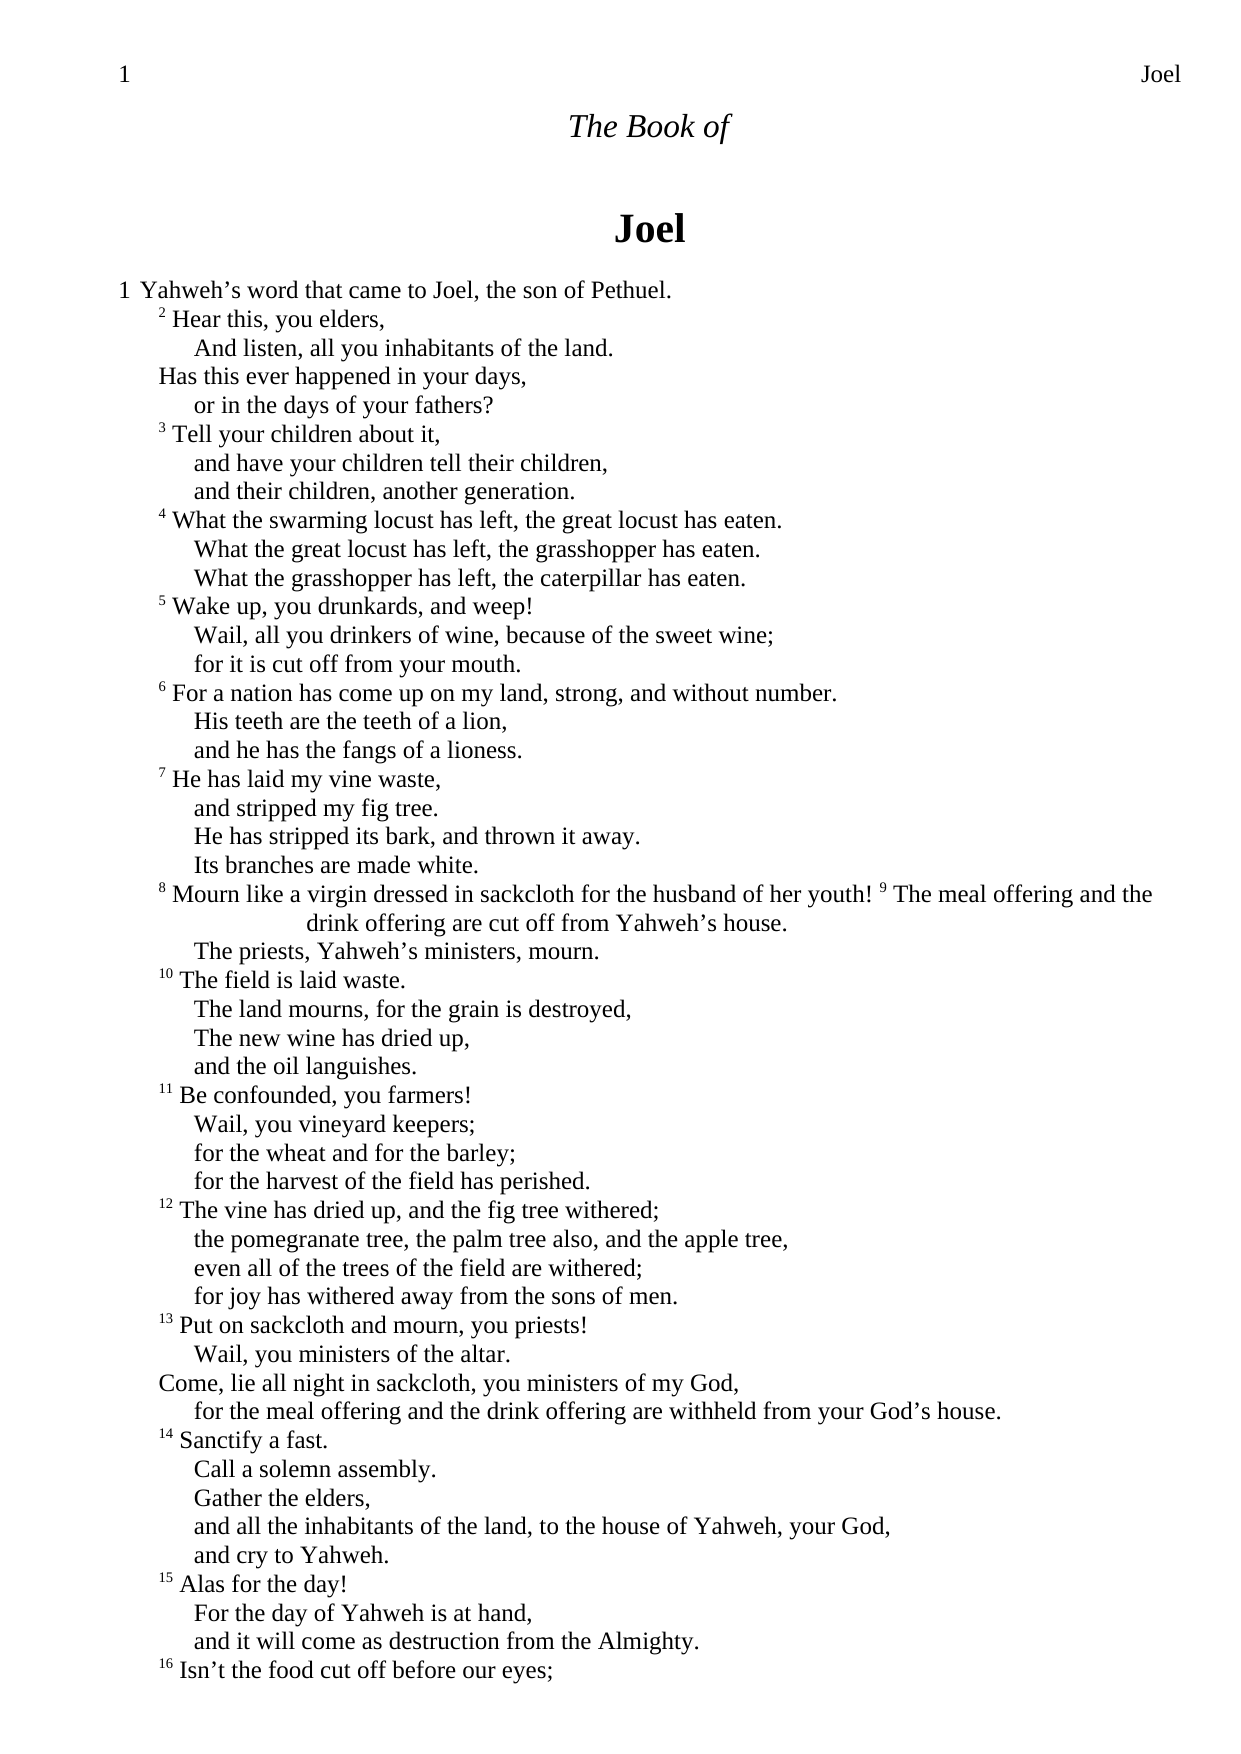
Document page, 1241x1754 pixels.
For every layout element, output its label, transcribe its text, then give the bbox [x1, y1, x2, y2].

text 11 Be confounded, you farmers! [158, 1080, 1181, 1109]
text The Book of [118, 106, 1181, 144]
text for the meal offering and the drink offering are withheld from your God’s house. [194, 1396, 1181, 1425]
text and stripped my fig tree. [194, 793, 1181, 821]
text 5 Wake up, you drunkards, and weep! [158, 591, 1181, 620]
text and it will come as destruction from the Almighty. [194, 1626, 1181, 1655]
text Joel [118, 204, 1181, 252]
text What the great locust has left, the grasshopper has eaten. [194, 534, 1181, 563]
text and cry to Yahweh. [194, 1540, 1181, 1569]
text The priests, Yahweh’s ministers, mourn. [194, 936, 1181, 965]
text 7 He has laid my vine waste, [158, 764, 1181, 793]
text 8 Mourn like a virgin dressed in sackcloth for the husband of her youth! 9 The meal offering and the drink offering are cut off from Yahweh’s house. [158, 879, 1181, 936]
text for it is cut off from your mouth. [194, 649, 1181, 678]
text Has this ever happened in your days, [158, 361, 1181, 390]
text and their children, another generation. [194, 476, 1181, 505]
text and the oil languishes. [194, 1051, 1181, 1080]
text He has stripped its bark, and thrown it away. [194, 821, 1181, 850]
text Wail, all you drinkers of wine, because of the sweet wine; [194, 620, 1181, 649]
text even all of the trees of the field are withered; [194, 1253, 1181, 1281]
text His teeth are the teeth of a lion, [194, 706, 1181, 735]
text 10 The field is laid waste. [158, 965, 1181, 994]
text 6 For a nation has come up on my land, strong, and without number. [158, 678, 1181, 706]
text 3 Tell your children about it, [158, 419, 1181, 448]
text What the grasshopper has left, the caterpillar has eaten. [194, 563, 1181, 591]
text Wail, you vineyard keepers; [194, 1109, 1181, 1138]
text and all the inhabitants of the land, to the house of Yahweh, your God, [194, 1511, 1181, 1540]
text For the day of Yahweh is at hand, [194, 1598, 1181, 1626]
text 15 Alas for the day! [158, 1569, 1181, 1598]
text Gather the elders, [194, 1483, 1181, 1511]
text 14 Sanctify a fast. [158, 1425, 1181, 1454]
text Call a solemn assembly. [194, 1454, 1181, 1483]
text for joy has withered away from the sons of men. [194, 1281, 1181, 1310]
text or in the days of your fathers? [194, 390, 1181, 419]
text for the harvest of the field has perished. [194, 1166, 1181, 1195]
text and have your children tell their children, [194, 448, 1181, 476]
text 2 Hear this, you elders, [158, 304, 1181, 333]
text the pomegranate tree, the palm tree also, and the apple tree, [194, 1224, 1181, 1253]
text The land mourns, for the grain is destroyed, [194, 994, 1181, 1023]
text 1Yahweh’s word that came to Joel, the son of Pethuel. [118, 275, 1181, 304]
text 16 Isn’t the food cut off before our eyes; [158, 1655, 1181, 1684]
text 13 Put on sackcloth and mourn, you priests! [158, 1310, 1181, 1339]
text And listen, all you inhabitants of the land. [194, 333, 1181, 361]
text 12 The vine has dried up, and the fig tree withered; [158, 1195, 1181, 1224]
text and he has the fangs of a lioness. [194, 735, 1181, 764]
text Its branches are made white. [194, 850, 1181, 879]
text The new wine has dried up, [194, 1023, 1181, 1051]
text for the wheat and for the barley; [194, 1138, 1181, 1166]
text 4 What the swarming locust has left, the great locust has eaten. [158, 505, 1181, 534]
text Come, lie all night in sackcloth, you ministers of my God, [158, 1368, 1181, 1396]
text Wail, you ministers of the altar. [194, 1339, 1181, 1368]
